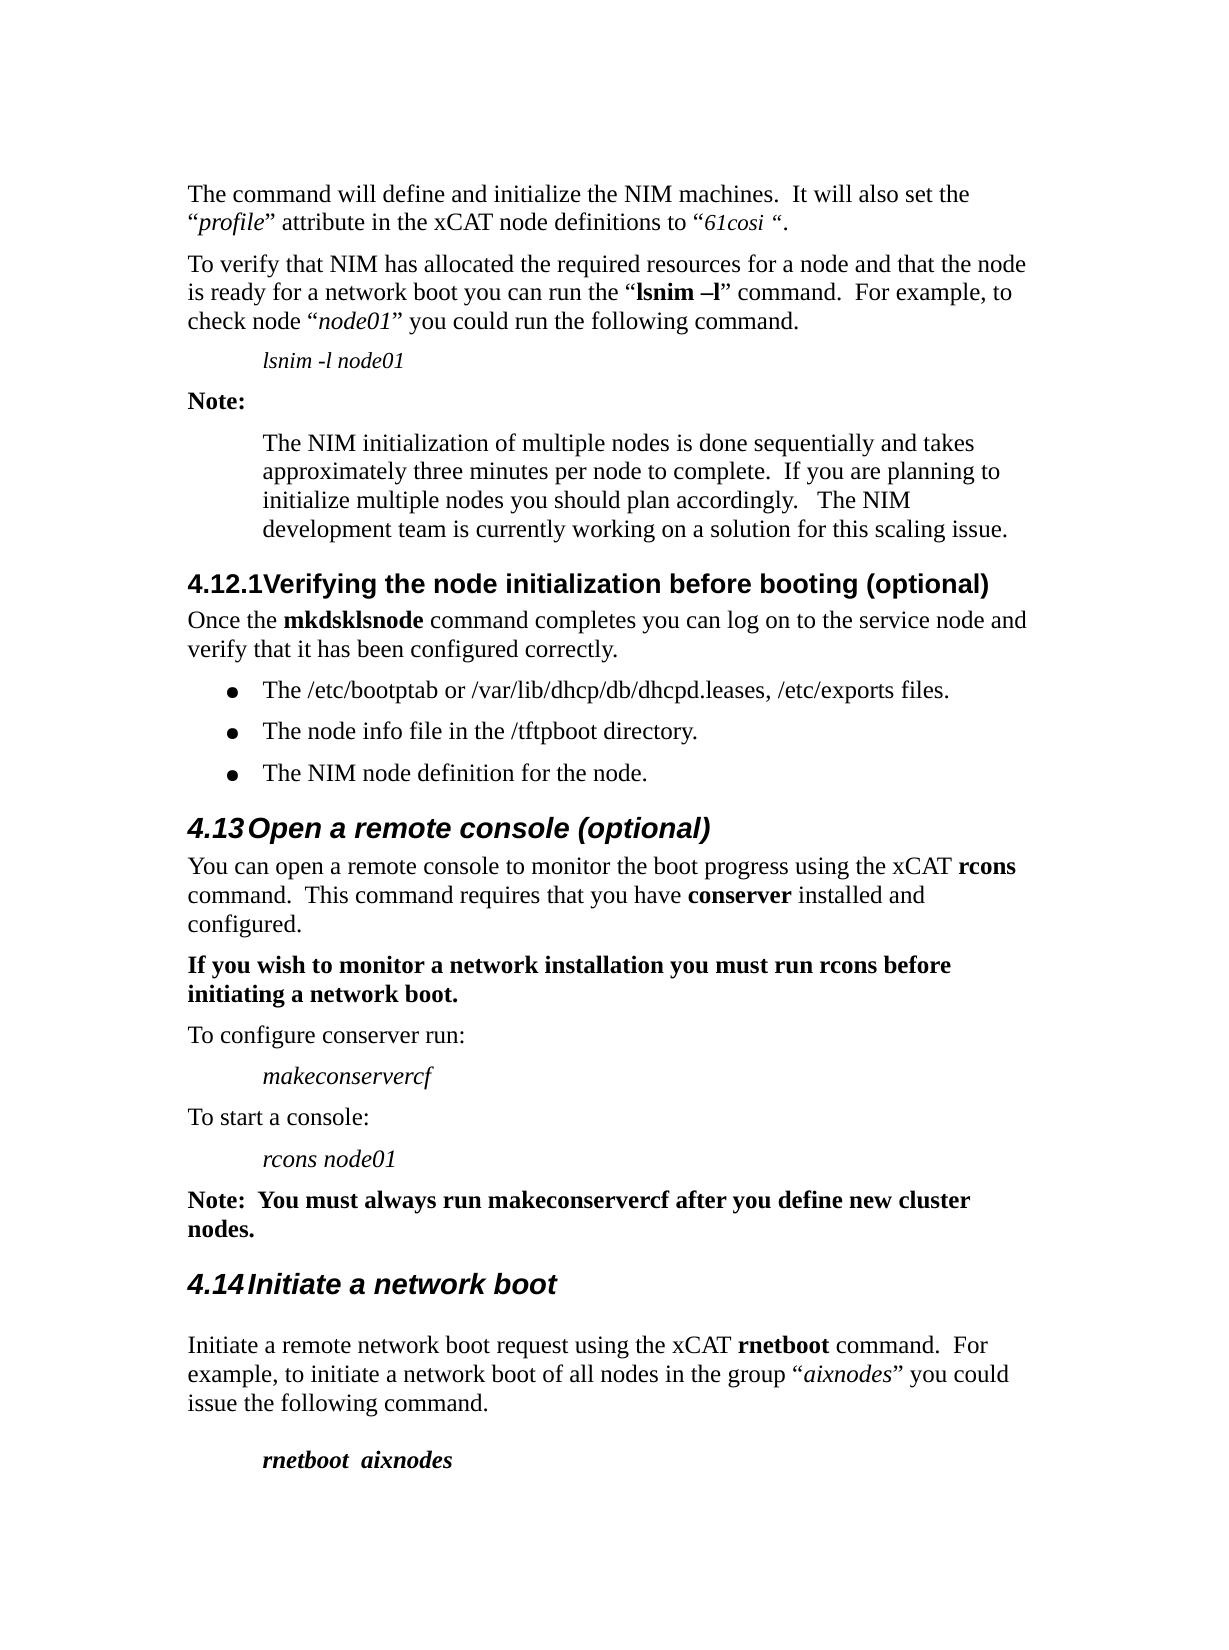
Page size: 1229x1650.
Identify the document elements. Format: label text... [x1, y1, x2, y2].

text lsnim -l node01 [262, 347, 1041, 374]
subtitle Verifying the node initialization before booting (optional) [187, 568, 1041, 599]
list The node info file in the /tftpboot directory. [225, 716, 1041, 745]
text makeconservercf [262, 1061, 1041, 1090]
text To start a console: [187, 1102, 1041, 1131]
subtitle Initiate a network boot [187, 1267, 1041, 1301]
text If you wish to monitor a network installation you must run rcons before initiating a network boot. [187, 950, 1041, 1007]
text To verify that NIM has allocated the required resources for a node and that the node is ready for a network boot you can run the “lsnim –l” command. For example, to check node “node01” you could run the following command. [187, 249, 1041, 335]
text Initiate a remote network boot request using the xCAT rnetboot command. For example, to initiate a network boot of all nodes in the group “aixnodes” you could issue the following command. [187, 1330, 1041, 1416]
list The command will define and initialize the NIM machines. It will also set the “profile” attribute in the xCAT node definitions to “61cosi “. [150, 179, 1041, 236]
text rnetboot aixnodes [262, 1446, 1041, 1474]
subtitle Open a remote console (optional) [187, 811, 1041, 845]
text rcons node01 [262, 1144, 1041, 1172]
text Note: You must always run makeconservercf after you define new cluster nodes. [187, 1185, 1041, 1242]
list The NIM node definition for the node. [225, 758, 1041, 786]
list The /etc/bootptab or /var/lib/dhcp/db/dhcpd.leases, /etc/exports files. [225, 675, 1041, 704]
text The NIM initialization of multiple nodes is done sequentially and takes approximately three minutes per node to complete. If you are planning to initialize multiple nodes you should plan accordingly. The NIM development team is currently working on a solution for this scaling issue. [262, 428, 1041, 543]
text You can open a remote console to monitor the boot progress using the xCAT rcons command. This command requires that you have conserver installed and configured. [187, 851, 1041, 937]
text Note: [187, 386, 1041, 415]
text Once the mkdsklsnode command completes you can log on to the service node and verify that it has been configured correctly. [187, 605, 1041, 663]
text To configure conserver run: [100, 1020, 1041, 1049]
